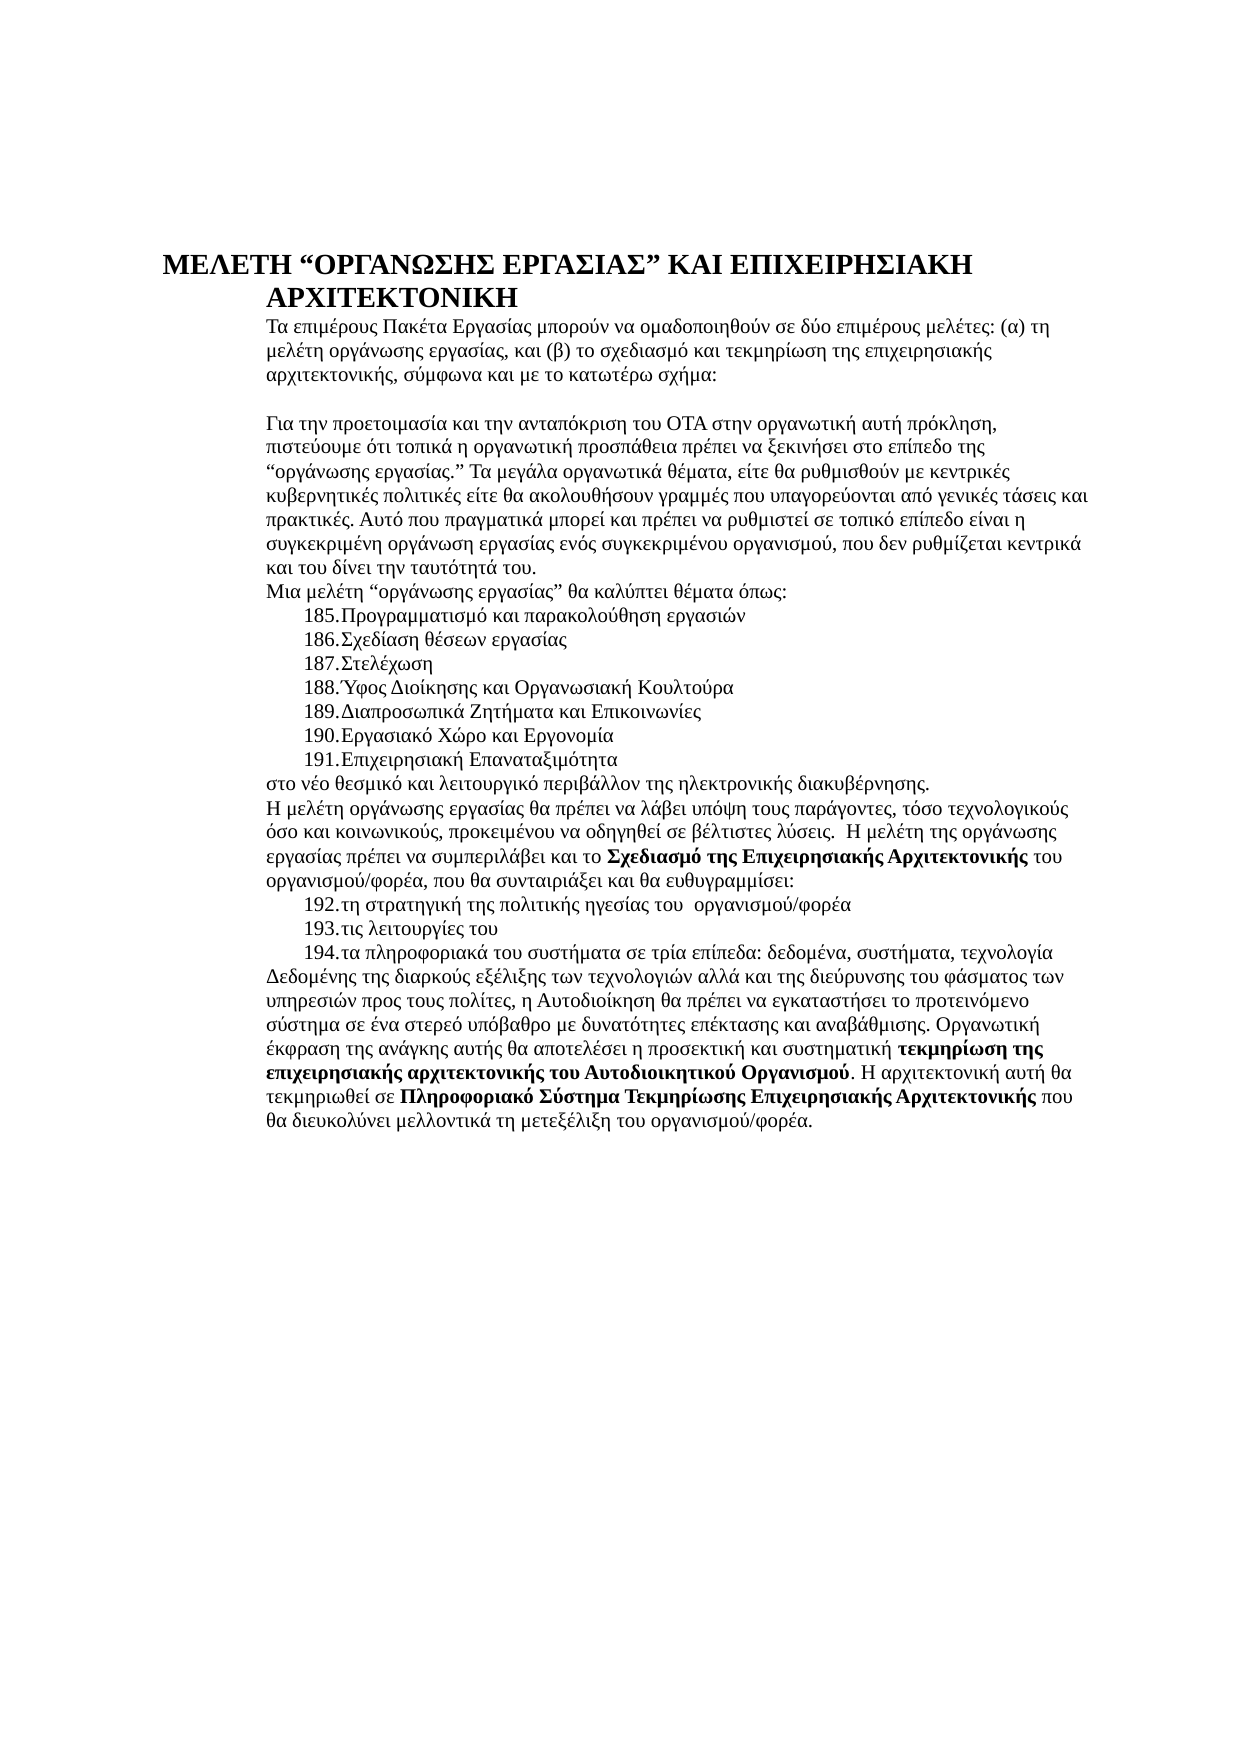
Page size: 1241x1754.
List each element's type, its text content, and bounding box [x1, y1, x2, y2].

text Η μελέτη οργάνωσης εργασίας θα πρέπει να λάβει υπόψη τους παράγοντες, τόσο τεχνολογικούς όσο και κοινωνικούς, προκειμένου να οδηγηθεί σε βέλτιστες λύσεις. Η μελέτη της οργάνωσης εργασίας πρέπει να συμπεριλάβει και το Σχεδιασμό της Επιχειρησιακής Αρχιτεκτονικής του οργανισμού/φορέα, που θα συνταιριάξει και θα ευθυγραμμίσει: [266, 795, 1092, 892]
list τη στρατηγική της πολιτικής ηγεσίας του οργανισμού/φορέα [303, 892, 1092, 916]
list Σχεδίαση θέσεων εργασίας [303, 627, 1092, 651]
text Δεδομένης της διαρκούς εξέλιξης των τεχνολογιών αλλά και της διεύρυνσης του φάσματος των υπηρεσιών προς τους πολίτες, η Αυτοδιοίκηση θα πρέπει να εγκαταστήσει το προτεινόμενο σύστημα σε ένα στερεό υπόβαθρο με δυνατότητες επέκτασης και αναβάθμισης. Οργανωτική έκφραση της ανάγκης αυτής θα αποτελέσει η προσεκτική και συστηματική τεκμηρίωση της επιχειρησιακής αρχιτεκτονικής του Αυτοδιοικητικού Οργανισμού. Η αρχιτεκτονική αυτή θα τεκμηριωθεί σε Πληροφοριακό Σύστημα Τεκμηρίωσης Επιχειρησιακής Αρχιτεκτονικής που θα διευκολύνει μελλοντικά τη μετεξέλιξη του οργανισμού/φορέα. [266, 964, 1092, 1132]
list Προγραμματισμό και παρακολούθηση εργασιών [303, 603, 1092, 627]
list Ύφος Διοίκησης και Οργανωσιακή Κουλτούρα [303, 675, 1092, 699]
list Στελέχωση [303, 651, 1092, 675]
text Τα επιμέρους Πακέτα Εργασίας μπορούν να ομαδοποιηθούν σε δύο επιμέρους μελέτες: (α) τη μελέτη οργάνωσης εργασίας, και (β) το σχεδιασμό και τεκμηρίωση της επιχειρησιακής αρχιτεκτονικής, σύμφωνα και με το κατωτέρω σχήμα: [266, 314, 1092, 386]
text Για την προετοιμασία και την ανταπόκριση του ΟΤΑ στην οργανωτική αυτή πρόκληση, πιστεύουμε ότι τοπικά η οργανωτική προσπάθεια πρέπει να ξεκινήσει στο επίπεδο της “οργάνωσης εργασίας.” Τα μεγάλα οργανωτικά θέματα, είτε θα ρυθμισθούν με κεντρικές κυβερνητικές πολιτικές είτε θα ακολουθήσουν γραμμές που υπαγορεύονται από γενικές τάσεις και πρακτικές. Αυτό που πραγματικά μπορεί και πρέπει να ρυθμιστεί σε τοπικό επίπεδο είναι η συγκεκριμένη οργάνωση εργασίας ενός συγκεκριμένου οργανισμού, που δεν ρυθμίζεται κεντρικά και του δίνει την ταυτότητά του. [266, 410, 1092, 579]
subtitle ΜΕΛΕΤΗ “ΟΡΓΑΝΩΣΗΣ ΕΡΓΑΣΙΑΣ” ΚΑΙ ΕΠΙΧΕΙΡΗΣΙΑΚΗ ΑΡΧΙΤΕΚΤΟΝΙΚΗ [162, 247, 1092, 314]
text Μια μελέτη “οργάνωσης εργασίας” θα καλύπτει θέματα όπως: [266, 579, 1092, 603]
list Διαπροσωπικά Ζητήματα και Επικοινωνίες [303, 699, 1092, 723]
text στο νέο θεσμικό και λειτουργικό περιβάλλον της ηλεκτρονικής διακυβέρνησης. [266, 771, 1092, 795]
list τις λειτουργίες του [303, 916, 1092, 940]
list Εργασιακό Χώρο και Εργονομία [303, 723, 1092, 747]
list τα πληροφοριακά του συστήματα σε τρία επίπεδα: δεδομένα, συστήματα, τεχνολογία [303, 940, 1092, 964]
list Επιχειρησιακή Επαναταξιμότητα [303, 747, 1092, 771]
